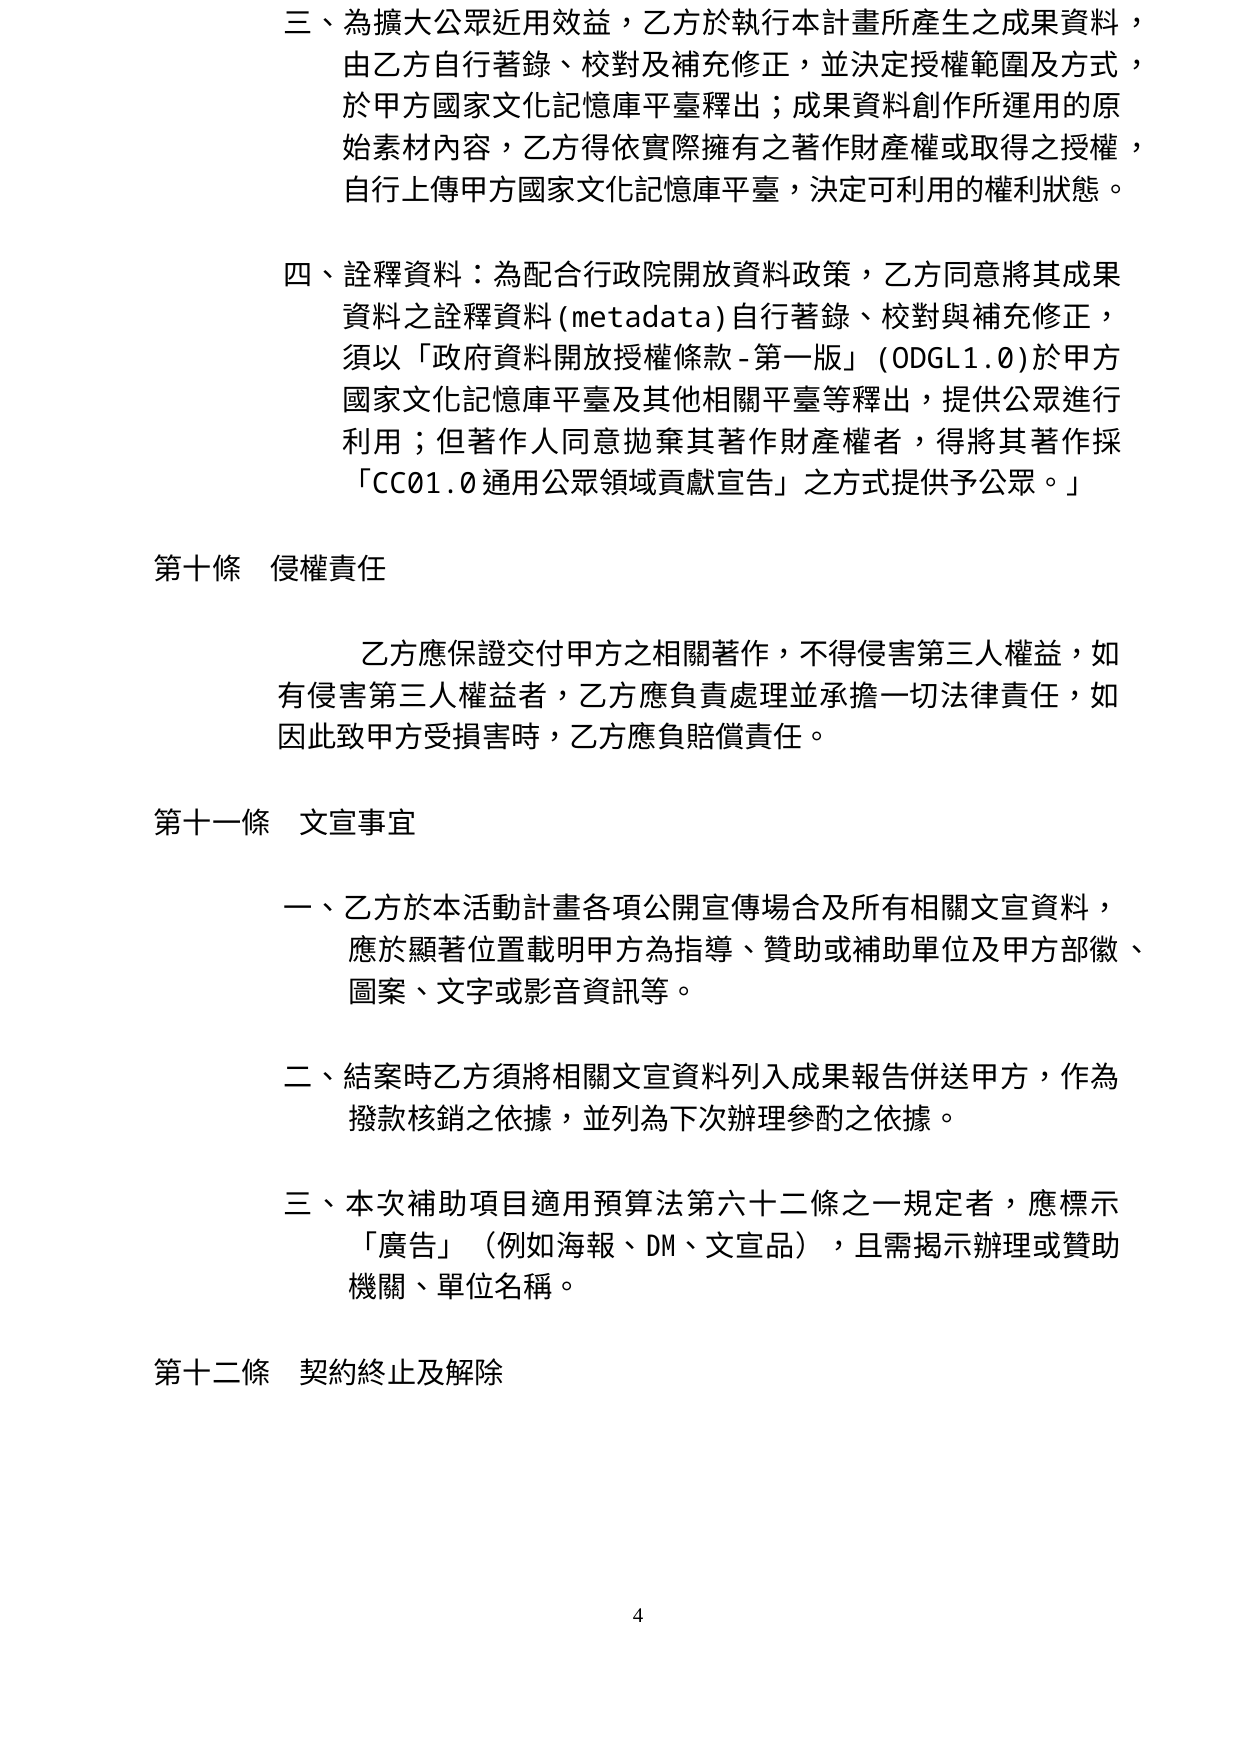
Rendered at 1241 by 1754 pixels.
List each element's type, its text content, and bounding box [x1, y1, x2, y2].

text 第十二條 契約終止及解除 [153, 1350, 1122, 1392]
text 二、結案時乙方須將相關文宣資料列入成果報告併送甲方，作為撥款核銷之依據，並列為下次辦理參酌之依據。 [283, 1054, 1122, 1137]
text 三、本次補助項目適用預算法第六十二條之一規定者，應標示「廣告」（例如海報、DM、文宣品），且需揭示辦理或贊助機關、單位名稱。 [283, 1181, 1122, 1306]
text 第十一條 文宣事宜 [153, 800, 1122, 842]
text 一、乙方於本活動計畫各項公開宣傳場合及所有相關文宣資料，應於顯著位置載明甲方為指導、贊助或補助單位及甲方部徽、圖案、文字或影音資訊等。 [283, 885, 1122, 1010]
text 三、為擴大公眾近用效益，乙方於執行本計畫所產生之成果資料，由乙方自行著錄、校對及補充修正，並決定授權範圍及方式，於甲方國家文化記憶庫平臺釋出；成果資料創作所運用的原始素材內容，乙方得依實際擁有之著作財產權或取得之授權，自行上傳甲方國家文化記憶庫平臺，決定可利用的權利狀態。 [283, 0, 1122, 208]
text 第十條 侵權責任 [153, 546, 1122, 587]
text 乙方應保證交付甲方之相關著作，不得侵害第三人權益，如有侵害第三人權益者，乙方應負責處理並承擔一切法律責任，如因此致甲方受損害時，乙方應負賠償責任。 [218, 631, 1122, 756]
text 四、詮釋資料：為配合行政院開放資料政策，乙方同意將其成果資料之詮釋資料(metadata)自行著錄、校對與補充修正，須以「政府資料開放授權條款-第一版」(ODGL1.0)於甲方國家文化記憶庫平臺及其他相關平臺等釋出，提供公眾進行利用；但著作人同意拋棄其著作財產權者，得將其著作採「CC01.0通用公眾領域貢獻宣告」之方式提供予公眾。」 [283, 252, 1122, 502]
